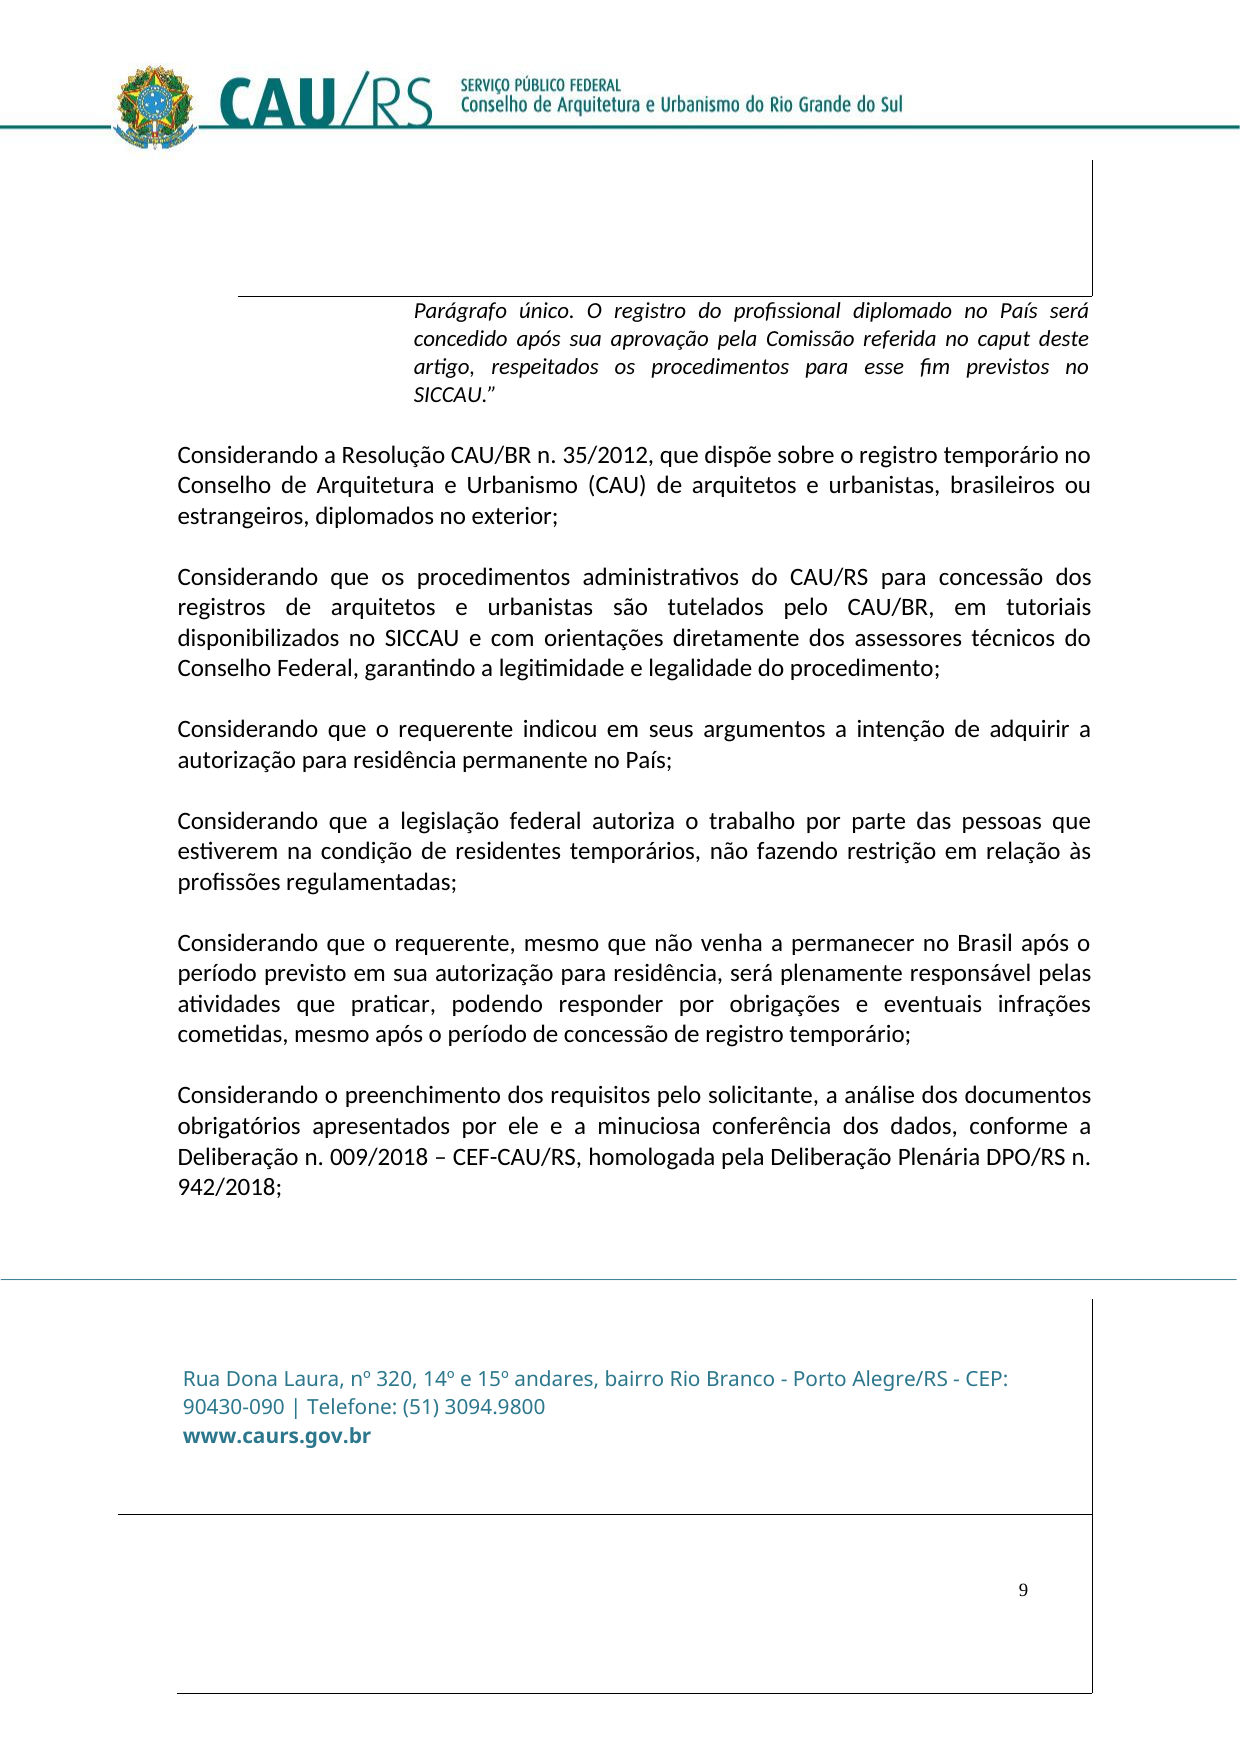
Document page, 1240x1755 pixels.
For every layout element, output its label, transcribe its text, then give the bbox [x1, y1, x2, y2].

text Parágrafo único. O registro do profissional diplomado no País será concedido após sua aprovação pela Comissão referida no caput deste artigo, respeitados os procedimentos para esse fim previstos no SICCAU.” [413, 296, 1092, 408]
text Considerando que o requerente, mesmo que não venha a permanecer no Brasil após o período previsto em sua autorização para residência, será plenamente responsável pelas atividades que praticar, podendo responder por obrigações e eventuais infrações cometidas, mesmo após o período de concessão de registro temporário; [177, 927, 1092, 1049]
text Considerando que o requerente indicou em seus argumentos a intenção de adquirir a autorização para residência permanente no País; [177, 713, 1092, 774]
text Considerando que a legislação federal autoriza o trabalho por parte das pessoas que estiverem na condição de residentes temporários, não fazendo restrição em relação às profissões regulamentadas; [177, 805, 1092, 897]
text Considerando que os procedimentos administrativos do CAU/RS para concessão dos registros de arquitetos e urbanistas são tutelados pelo CAU/BR, em tutoriais disponibilizados no SICCAU e com orientações diretamente dos assessores técnicos do Conselho Federal, garantindo a legitimidade e legalidade do procedimento; [177, 561, 1092, 683]
text Considerando o preenchimento dos requisitos pelo solicitante, a análise dos documentos obrigatórios apresentados por ele e a minuciosa conferência dos dados, conforme a Deliberação n. 009/2018 – CEF-CAU/RS, homologada pela Deliberação Plenária DPO/RS n. 942/2018; [177, 1080, 1092, 1202]
text Considerando a Resolução CAU/BR n. 35/2012, que dispõe sobre o registro temporário no Conselho de Arquitetura e Urbanismo (CAU) de arquitetos e urbanistas, brasileiros ou estrangeiros, diplomados no exterior; [177, 439, 1092, 530]
